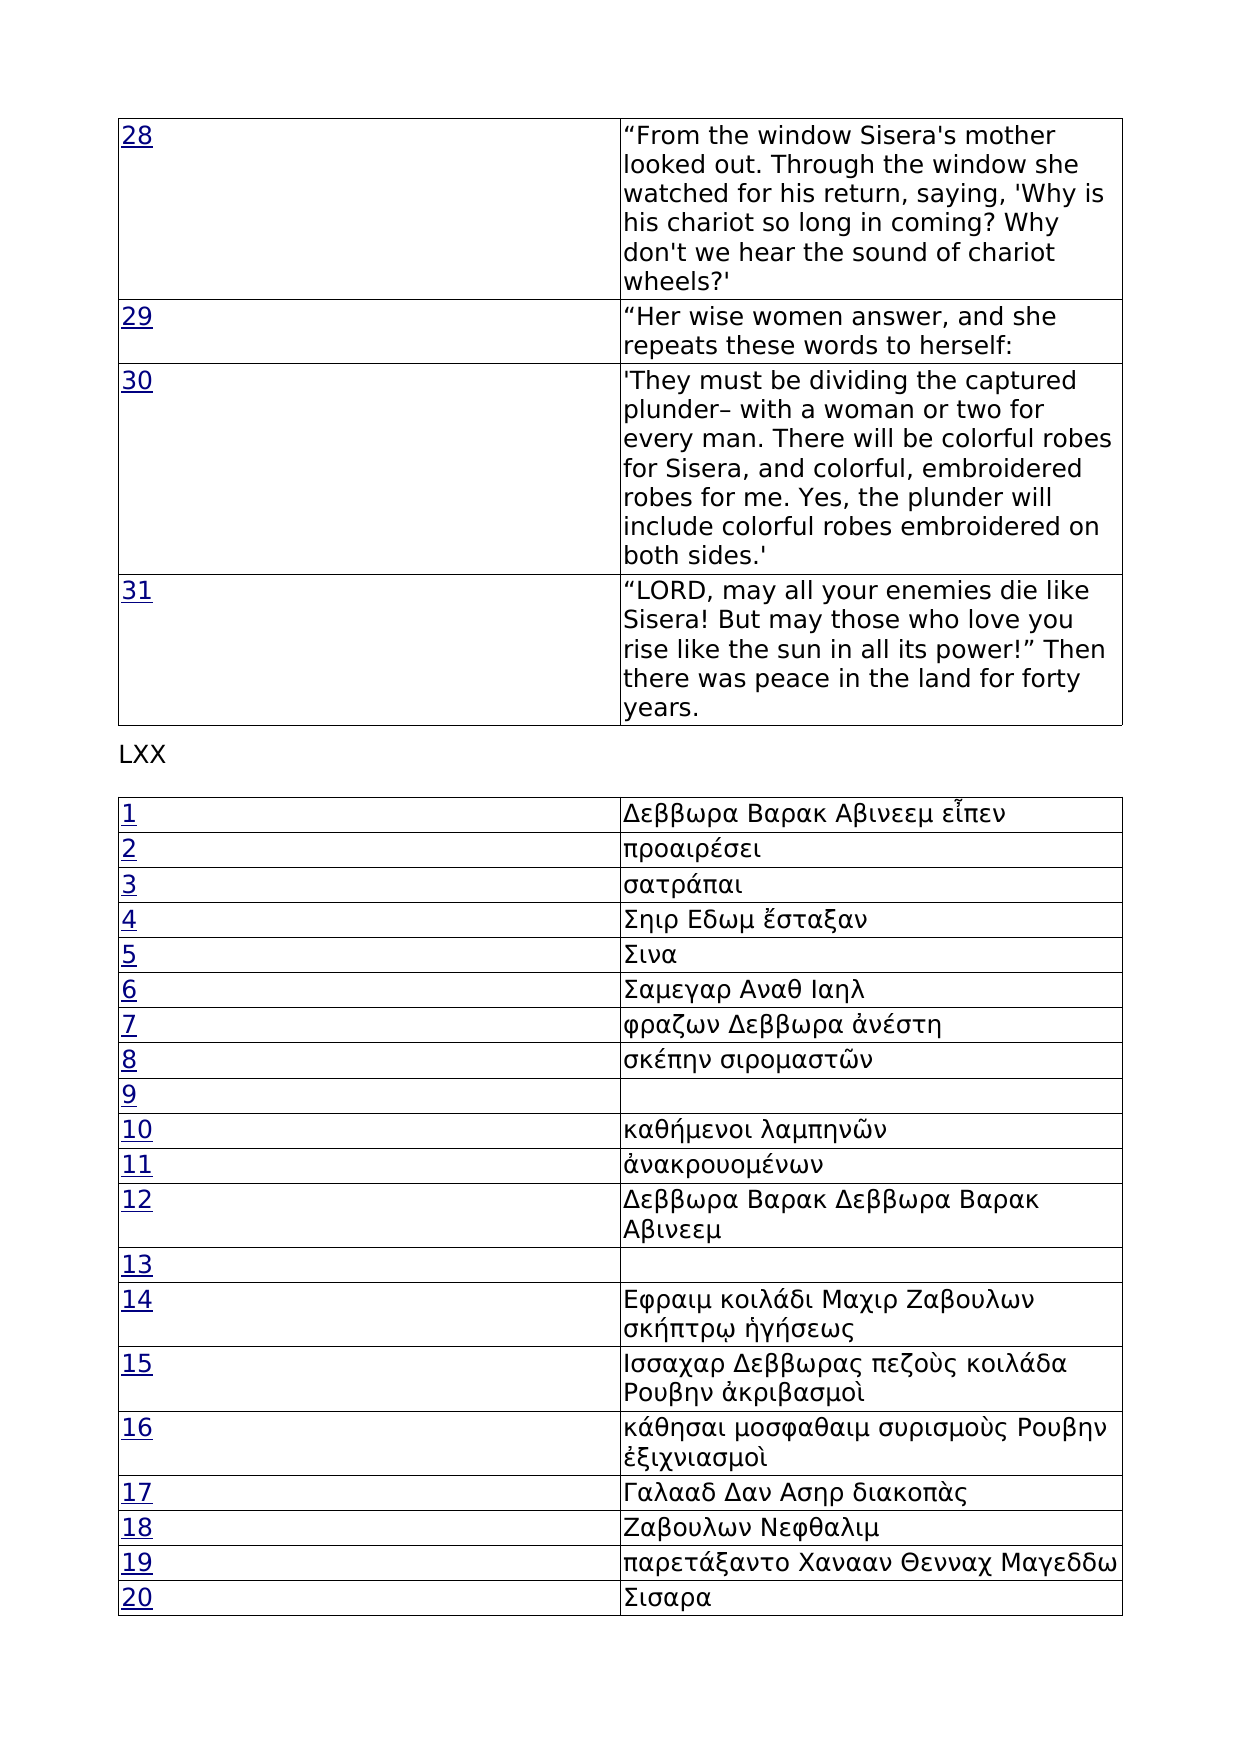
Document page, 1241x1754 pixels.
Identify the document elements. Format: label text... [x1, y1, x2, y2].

table_cell 'They must be dividing the captured plunder– with a woman or two for every man. There will be colorful robes for Sisera, and colorful, embroidered robes for me. Yes, the plunder will include colorful robes embroidered on both sides.' [621, 364, 1122, 573]
table_cell 7 [119, 1008, 620, 1042]
table_cell Σηιρ Εδωμ ἔσταξαν [621, 903, 1122, 937]
table_cell 20 [119, 1581, 620, 1615]
table_cell 15 [119, 1347, 620, 1411]
table_cell 9 [119, 1079, 620, 1112]
table_cell Σαμεγαρ Αναθ Ιαηλ [621, 973, 1122, 1007]
table_cell 2 [119, 833, 620, 867]
table_cell 6 [119, 973, 620, 1007]
table_cell Εφραιμ κοιλάδι Μαχιρ Ζαβουλων σκήπτρῳ ἡγήσεως [621, 1283, 1122, 1346]
table_cell 10 [119, 1114, 620, 1148]
table_cell “From the window Sisera's mother looked out. Through the window she watched for his return, saying, 'Why is his chariot so long in coming? Why don't we hear the sound of chariot wheels?' [621, 119, 1122, 299]
table_cell Σινα [621, 938, 1122, 972]
table_cell 5 [119, 938, 620, 972]
table_cell Ισσαχαρ Δεββωρας πεζοὺς κοιλάδα Ρουβην ἀκριβασμοὶ [621, 1347, 1122, 1411]
table_cell 19 [119, 1546, 620, 1580]
table_cell 3 [119, 868, 620, 902]
table_cell 8 [119, 1043, 620, 1077]
table_cell φραζων Δεββωρα ἀνέστη [621, 1008, 1122, 1042]
text LXX [118, 740, 1122, 769]
table_cell σκέπην σιρομαστῶν [621, 1043, 1122, 1077]
table_cell 13 [119, 1248, 620, 1282]
table_cell κάθησαι μοσφαθαιμ συρισμοὺς Ρουβην ἐξιχνιασμοὶ [621, 1412, 1122, 1475]
table_cell προαιρέσει [621, 833, 1122, 867]
table_cell “LORD, may all your enemies die like Sisera! But may those who love you rise like the sun in all its power!” Then there was peace in the land for forty years. [621, 575, 1122, 725]
table_cell παρετάξαντο Χανααν Θενναχ Μαγεδδω [621, 1546, 1122, 1580]
table_cell ἀνακρουομένων [621, 1149, 1122, 1183]
table_cell 30 [119, 364, 620, 573]
table_cell Ζαβουλων Νεφθαλιμ [621, 1511, 1122, 1545]
table_cell 14 [119, 1283, 620, 1346]
table_cell 29 [119, 300, 620, 363]
table_cell 11 [119, 1149, 620, 1183]
table_cell Γαλααδ Δαν Ασηρ διακοπὰς [621, 1476, 1122, 1510]
table_cell 12 [119, 1184, 620, 1247]
table_cell Δεββωρα Βαρακ Δεββωρα Βαρακ Αβινεεμ [621, 1184, 1122, 1247]
table_cell 28 [119, 119, 620, 299]
table_cell [621, 1079, 1122, 1112]
table_cell Σισαρα [621, 1581, 1122, 1615]
table_cell 18 [119, 1511, 620, 1545]
table_cell καθήμενοι λαμπηνῶν [621, 1114, 1122, 1148]
table_cell σατράπαι [621, 868, 1122, 902]
table_header Δεββωρα Βαρακ Αβινεεμ εἶπεν [621, 798, 1122, 832]
table_header 1 [119, 798, 620, 832]
table_cell “Her wise women answer, and she repeats these words to herself: [621, 300, 1122, 363]
table_cell 4 [119, 903, 620, 937]
table_cell 31 [119, 575, 620, 725]
table_cell 17 [119, 1476, 620, 1510]
table_cell [621, 1248, 1122, 1282]
table_cell 16 [119, 1412, 620, 1475]
